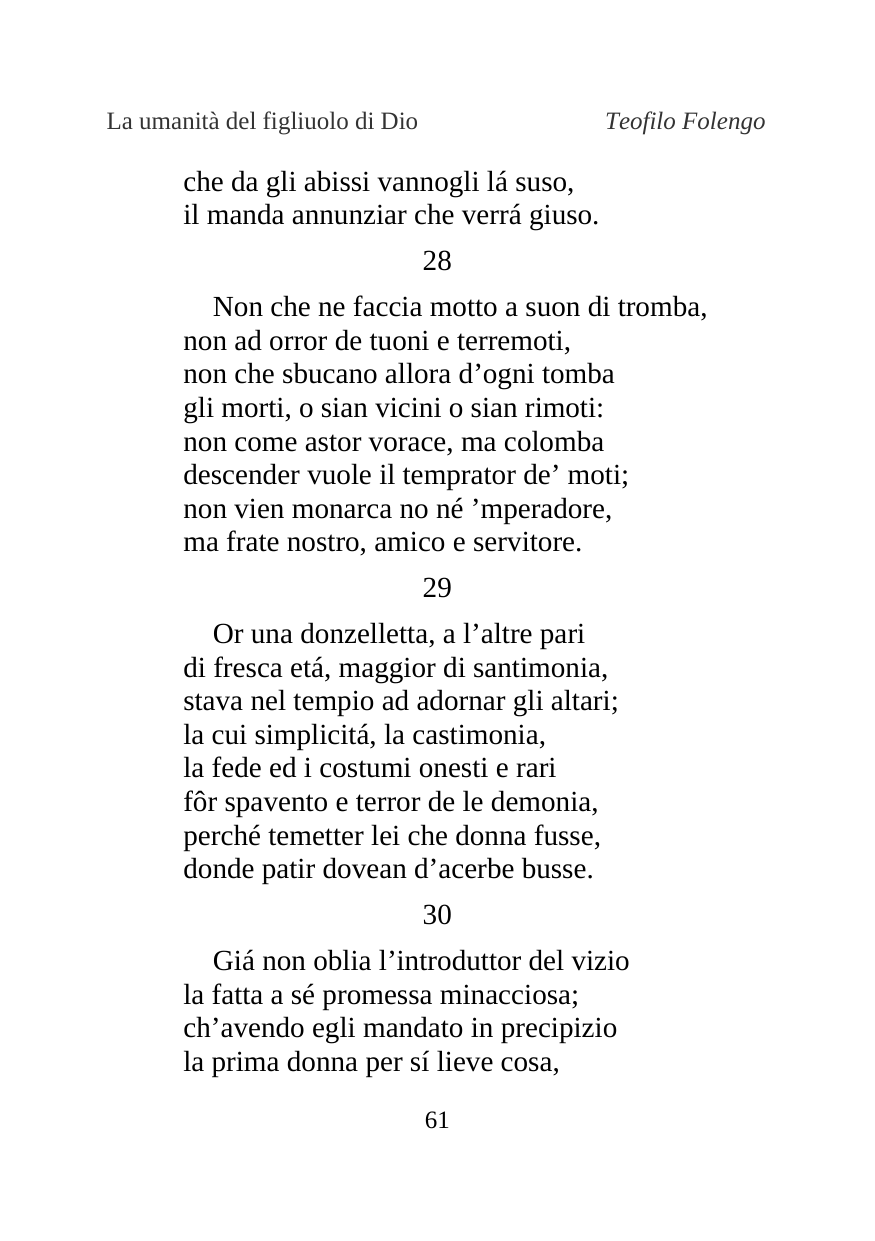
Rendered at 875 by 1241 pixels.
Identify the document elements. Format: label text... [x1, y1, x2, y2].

text Non che ne faccia motto a suon di tromba, non ad orror de tuoni e terremoti, non che sbucano allora d’ogni tomba gli morti, o sian vicini o sian rimoti: non come astor vorace, ma colomba descender vuole il temprator de’ moti; non vien monarca no né ’mperadore, ma frate nostro, amico e servitore. [183, 289, 768, 558]
text che da gli abissi vannogli lá suso, il manda annunziar che verrá giuso. [183, 164, 768, 231]
text Or una donzelletta, a l’altre pari di fresca etá, maggior di santimonia, stava nel tempio ad adornar gli altari; la cui simplicitá, la castimonia, la fede ed i costumi onesti e rari fôr spavento e terror de le demonia, perché temetter lei che donna fusse, donde patir dovean d’acerbe busse. [183, 616, 768, 885]
text 29 [106, 570, 768, 604]
text 28 [106, 243, 768, 277]
text 30 [106, 897, 768, 931]
text Giá non oblia l’introduttor del vizio la fatta a sé promessa minacciosa; ch’avendo egli mandato in precipizio la prima donna per sí lieve cosa, [183, 943, 768, 1077]
